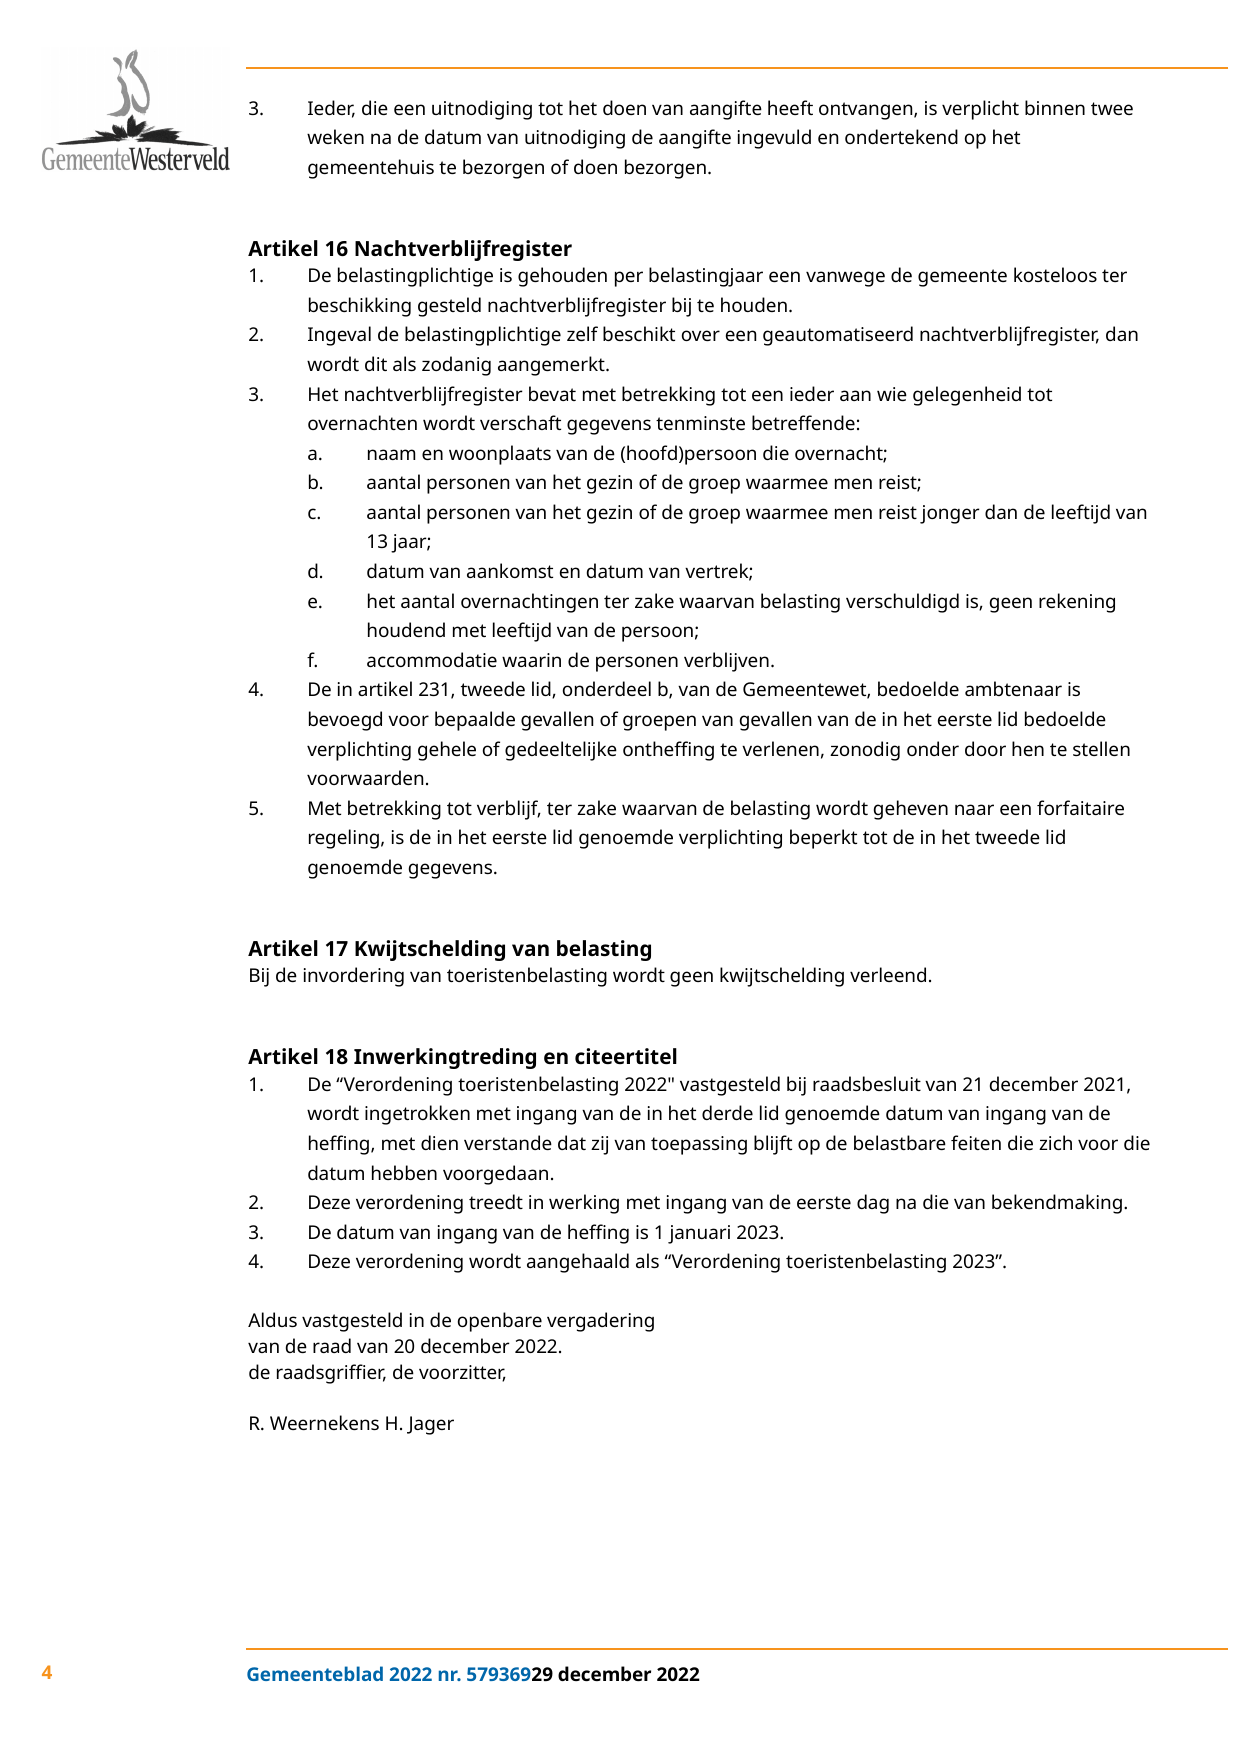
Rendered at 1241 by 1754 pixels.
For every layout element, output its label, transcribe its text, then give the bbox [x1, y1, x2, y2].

list Deze verordening wordt aangehaald als “Verordening toeristenbelasting 2023”. [248, 1248, 1152, 1274]
list De datum van ingang van de heffing is 1 januari 2023. [248, 1219, 1152, 1244]
list datum van aankomst en datum van vertrek; [307, 558, 1152, 584]
list De “Verordening toeristenbelasting 2022" vastgesteld bij raadsbesluit van 21 december 2021, wordt ingetrokken met ingang van de in het derde lid genoemde datum van ingang van de heffing, met dien verstande dat zij van toepassing blijft op de belastbare feiten die zich voor die datum hebben voorgedaan. [248, 1071, 1152, 1185]
list Het nachtverblijfregister bevat met betrekking tot een ieder aan wie gelegenheid tot overnachten wordt verschaft gegevens tenminste betreffende: [248, 381, 1152, 436]
list accommodatie waarin de personen verblijven. [307, 647, 1152, 673]
list aantal personen van het gezin of de groep waarmee men reist; [307, 469, 1152, 495]
text de raadsgriffier, de voorzitter, [248, 1359, 1152, 1385]
text Artikel 16 Nachtverblijfregister [248, 234, 1152, 262]
list Ieder, die een uitnodiging tot het doen van aangifte heeft ontvangen, is verplicht binnen twee weken na de datum van uitnodiging de aangifte ingevuld en ondertekend op het gemeentehuis te bezorgen of doen bezorgen. [248, 95, 1152, 180]
text Bij de invordering van toeristenbelasting wordt geen kwijtschelding verleend. [248, 962, 1152, 988]
list aantal personen van het gezin of de groep waarmee men reist jonger dan de leeftijd van 13 jaar; [307, 499, 1152, 554]
list Met betrekking tot verblijf, ter zake waarvan de belasting wordt geheven naar een forfaitaire regeling, is de in het eerste lid genoemde verplichting beperkt tot de in het tweede lid genoemde gegevens. [248, 795, 1152, 880]
list Deze verordening treedt in werking met ingang van de eerste dag na die van bekendmaking. [248, 1189, 1152, 1215]
list naam en woonplaats van de (hoofd)persoon die overnacht; [307, 440, 1152, 466]
text van de raad van 20 december 2022. [248, 1333, 1152, 1359]
list het aantal overnachtingen ter zake waarvan belasting verschuldigd is, geen rekening houdend met leeftijd van de persoon; [307, 588, 1152, 643]
list De belastingplichtige is gehouden per belastingjaar een vanwege de gemeente kosteloos ter beschikking gesteld nachtverblijfregister bij te houden. [248, 262, 1152, 318]
text Artikel 17 Kwijtschelding van belasting [248, 934, 1152, 962]
picture [41, 47, 231, 172]
list Ingeval de belastingplichtige zelf beschikt over een geautomatiseerd nachtverblijfregister, dan wordt dit als zodanig aangemerkt. [248, 322, 1152, 377]
text Artikel 18 Inwerkingtreding en citeertitel [248, 1042, 1152, 1071]
text Aldus vastgesteld in de openbare vergadering [248, 1308, 1152, 1333]
text R. Weernekens H. Jager [248, 1411, 1152, 1436]
list De in artikel 231, tweede lid, onderdeel b, van de Gemeentewet, bedoelde ambtenaar is bevoegd voor bepaalde gevallen of groepen van gevallen van de in het eerste lid bedoelde verplichting gehele of gedeeltelijke ontheffing te verlenen, zonodig onder door hen te stellen voorwaarden. [248, 677, 1152, 791]
